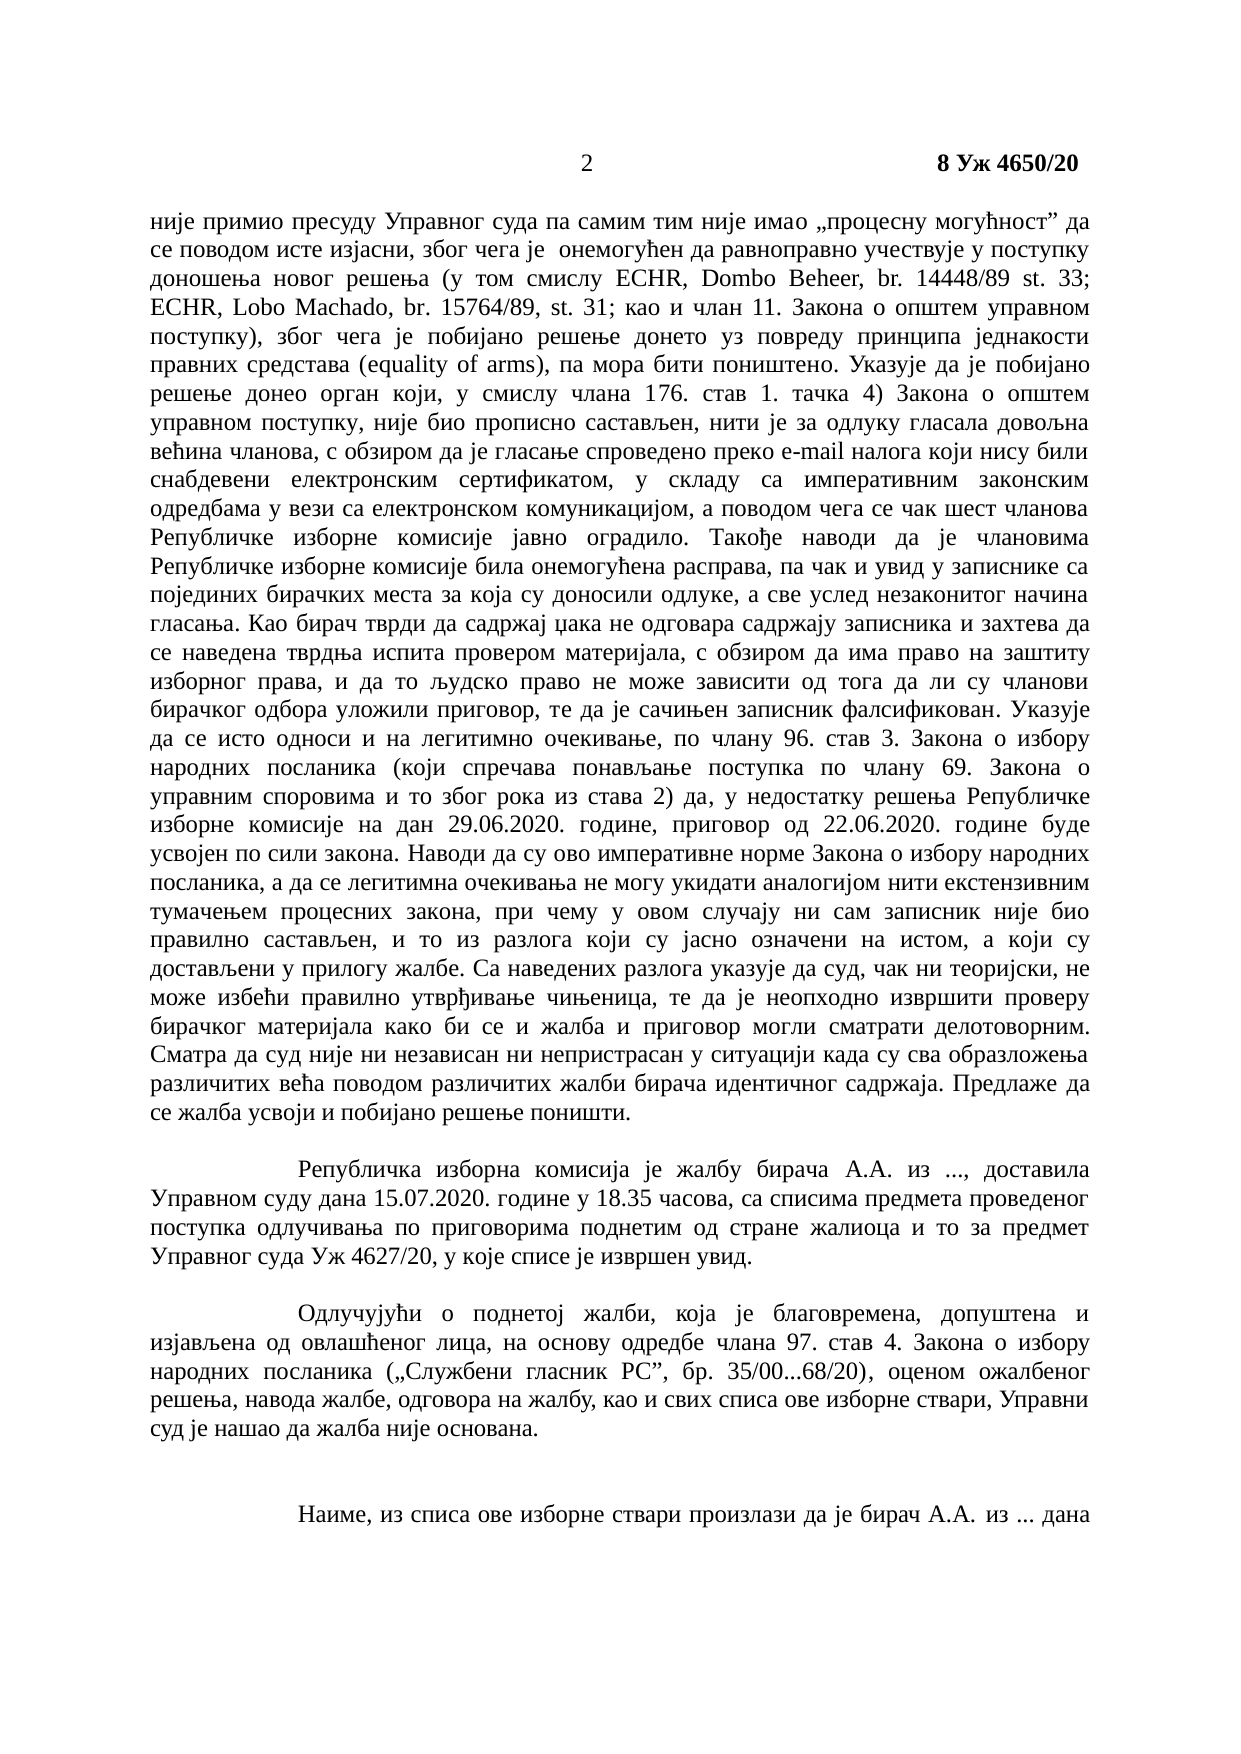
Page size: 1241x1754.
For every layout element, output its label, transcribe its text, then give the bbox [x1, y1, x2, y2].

text Републичка изборна комисија је жалбу бирача A.A. из ..., доставила Управном суду дана 15.07.2020. године у 18.35 часова, са списима предмета проведеног поступка одлучивања по приговорима поднетим од стране жалиоца и то за предмет Управног суда Уж 4627/20, у које списе је извршен увид. [150, 1154, 1090, 1269]
text Наиме, из списа ове изборне ствари произлази да је бирач A.A. из ... дана [150, 1499, 1090, 1528]
text није примио пресуду Управног суда па самим тим није имао „процесну могућност” да се поводом исте изјасни, због чега је онемогућен да равноправно учествује у поступку доношења новог решења (у том смислу ECHR, Dombo Beheer, br. 14448/89 st. 33; ECHR, Lobo Machado, br. 15764/89, st. 31; као и члан 11. Закона о општем управном поступку), због чега је побијано решење донето уз повреду принципа једнакости правних средстава (equality of arms), па мора бити поништено. Указује да је побијано решење донео орган који, у смислу члана 176. став 1. тачка 4) Закона о општем управном поступку, није био прописно састављен, нити је за одлуку гласала довољна већина чланова, с обзиром да је гласање спроведено преко e-mail налога који нису били снабдевени електронским сертификатом, у складу са императивним законским одредбама у вези са електронском комуникацијом, а поводом чега се чак шест чланова Републичке изборне комисије јавно оградило. Такође наводи да је члановима Републичке изборне комисије била онемогућена расправа, па чак и увид у записнике са појединих бирачких места за која су доносили одлуке, а све услед незаконитог начина гласања. Као бирач тврди да садржај џака не одговара садржају записника и захтева да се наведена тврдња испита провером материјала, с обзиром да има право на заштиту изборног права, и да то људско право не може зависити од тога да ли су чланови бирачког одбора уложили приговор, те да је сачињен записник фалсификован. Указује да се исто односи и на легитимно очекивање, по члану 96. став 3. Закона о избору народних посланика (који спречава понављање поступка по члану 69. Закона о управним споровима и то због рока из става 2) да, у недостатку решења Републичке изборне комисије на дан 29.06.2020. године, приговор од 22.06.2020. године буде усвојен по сили закона. Наводи да су ово императивне норме Закона о избору народних посланика, а да се легитимна очекивања не могу укидати аналогијом нити екстензивним тумачењем процесних закона, при чему у овом случају ни сам записник није био правилно састављен, и то из разлога који су јасно означени на истом, а који су достављени у прилогу жалбе. Са наведених разлога указује да суд, чак ни теоријски, не може избећи правилно утврђивање чињеница, те да је неопходно извршити проверу бирачког материјала како би се и жалба и приговор могли сматрати делотоворним. Сматра да суд није ни независан ни непристрасан у ситуацији када су сва образложења различитих већа поводом различитих жалби бирача идентичног садржаја. Предлаже да се жалба усвоји и побијано решење поништи. [150, 206, 1090, 1126]
text Одлучујући о поднетој жалби, која је благовремена, допуштена и изјављена од овлашћеног лица, на основу одредбе члана 97. став 4. Закона о избору народних посланика („Службени гласник РС”, бр. 35/00...68/20), оценом ожалбеног решења, навода жалбе, одговора на жалбу, као и свих списа ове изборне ствари, Управни суд је нашао да жалба није основана. [150, 1298, 1090, 1442]
